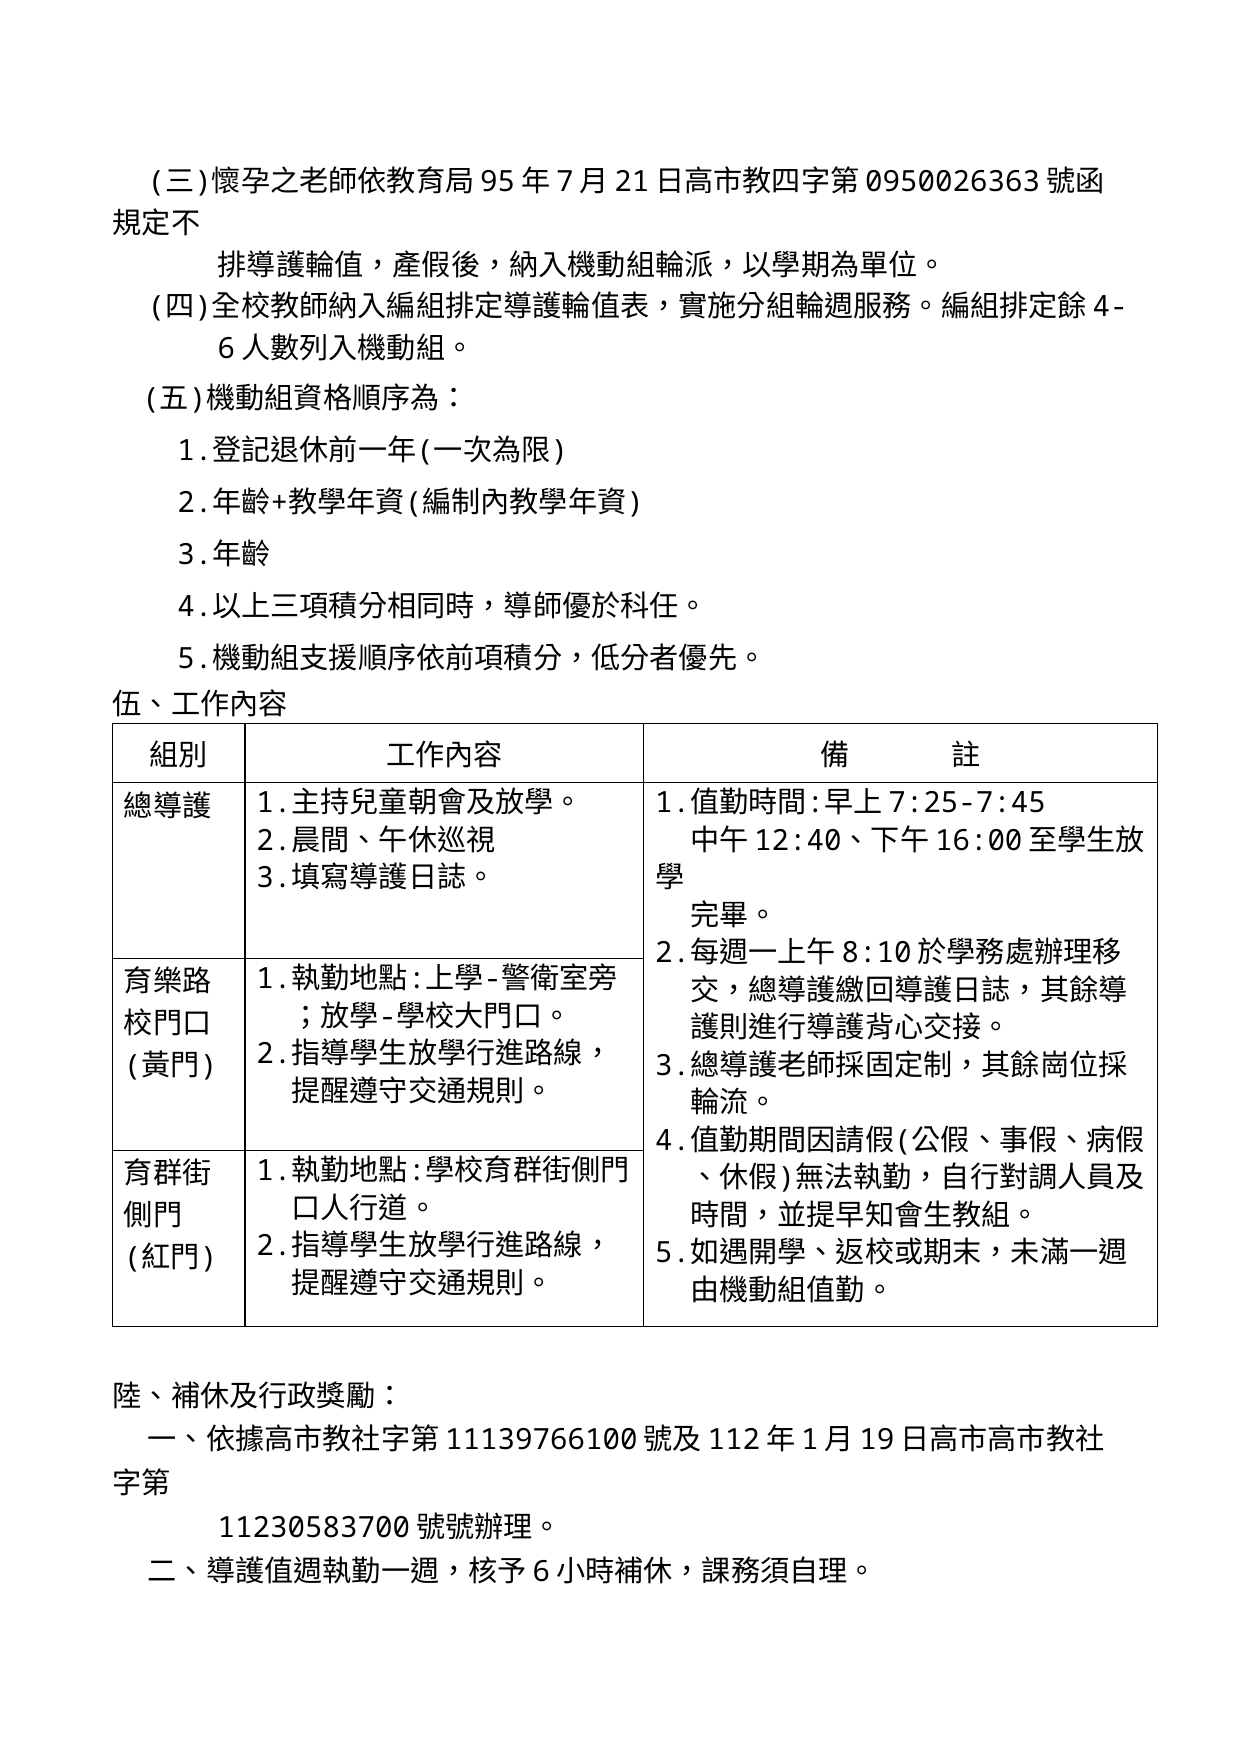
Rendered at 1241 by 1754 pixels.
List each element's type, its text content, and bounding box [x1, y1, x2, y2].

text (四)全校教師納入編組排定導護輪值表，實施分組輪週服務。編組排定餘4- [112, 283, 1128, 325]
table_cell 總導護 [113, 783, 244, 957]
text (五)機動組資格順序為： [112, 367, 1128, 419]
table_cell 1.值勤時間:早上7:25-7:45 中午12:40、下午16:00至學生放學 完畢。 2.每週一上午8:10於學務處辦理移 交，總導護繳回導護日誌，其餘導 護則進行導護背心交接。 3.總導護老師採固定制，其餘崗位採 輪流。 4.值勤期間因請假(公假、事假、病假 、休假)無法執勤，自行對調人員及 時間，並提早知會生教組。 5.如遇開學、返校或期末，未滿一週 由機動組值勤。 [644, 783, 1157, 1326]
text 2.年齡+教學年資(編制內教學年資) [112, 471, 1128, 523]
text 排導護輪值，產假後，納入機動組輪派，以學期為單位。 [112, 242, 1128, 283]
table_cell 1.執勤地點:上學-警衛室旁 ；放學-學校大門口。 2.指導學生放學行進路線， 提醒遵守交通規則。 [246, 959, 643, 1149]
table_header 工作內容 [246, 724, 643, 782]
table_cell 育樂路校門口 (黃門) [113, 959, 244, 1149]
text 5.機動組支援順序依前項積分，低分者優先。 [112, 627, 1128, 679]
text 3.年齡 [112, 523, 1128, 575]
table_cell 育群街側門 (紅門) [113, 1151, 244, 1326]
text 11230583700號號辦理。 [112, 1502, 1128, 1546]
text (三)懷孕之老師依教育局95年7月21日高市教四字第0950026363號函規定不 [112, 158, 1128, 242]
text 伍、工作內容 [112, 679, 1146, 723]
table_header 組別 [113, 724, 244, 782]
text 1.登記退休前一年(一次為限) [112, 419, 1128, 471]
text 一、依據高市教社字第11139766100號及112年1月19日高市高市教社字第 [112, 1415, 1128, 1502]
text 陸、補休及行政獎勵： [112, 1371, 1128, 1415]
text 4.以上三項積分相同時，導師優於科任。 [112, 575, 1128, 627]
text 二、導護值週執勤一週，核予6小時補休，課務須自理。 [112, 1546, 1131, 1590]
table_cell 1.執勤地點:學校育群街側門 口人行道。 2.指導學生放學行進路線， 提醒遵守交通規則。 [246, 1151, 643, 1326]
text 6人數列入機動組。 [112, 325, 1128, 367]
table_header 備 註 [644, 724, 1157, 782]
table_cell 1.主持兒童朝會及放學。 2.晨間、午休巡視 3.填寫導護日誌。 [246, 783, 643, 957]
